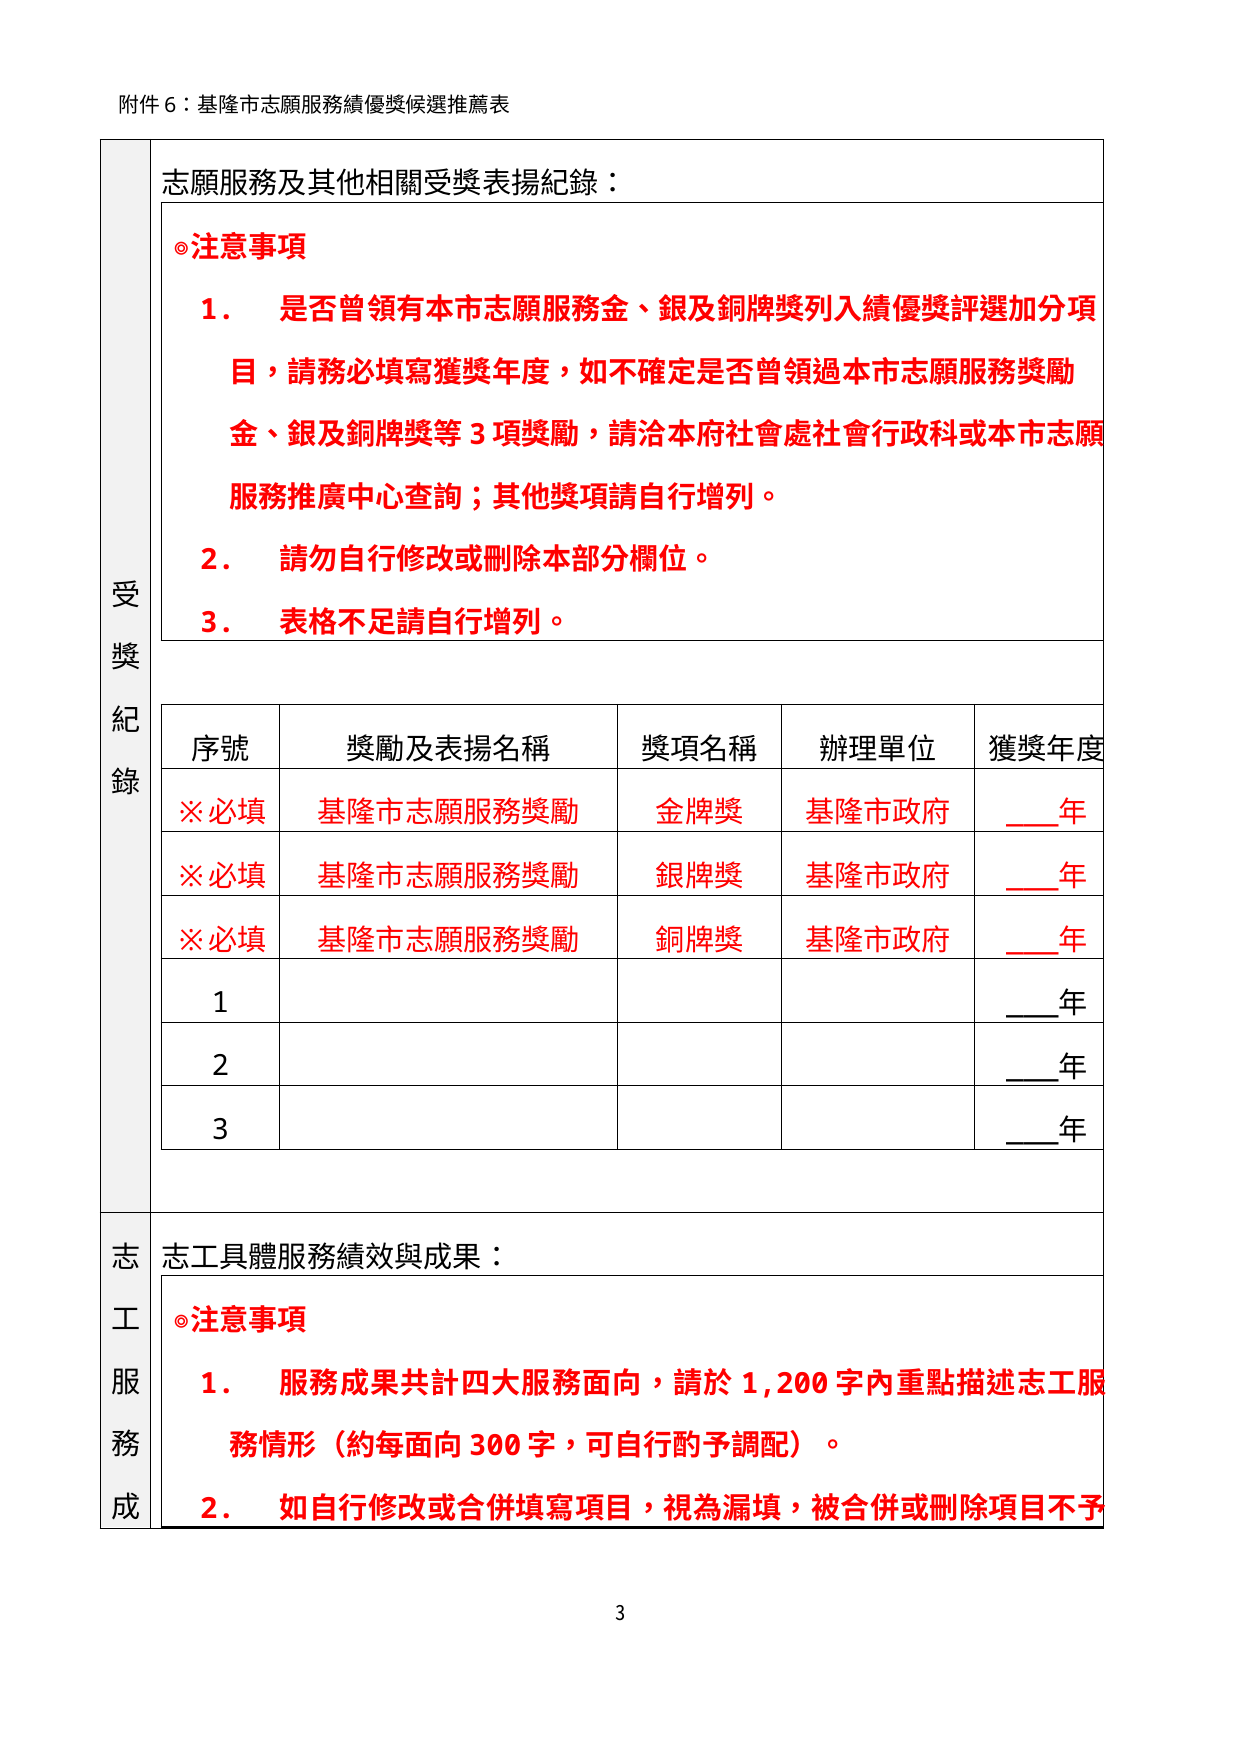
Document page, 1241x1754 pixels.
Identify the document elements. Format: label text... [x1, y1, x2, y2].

table_header 辦理單位 [782, 705, 974, 767]
table_cell ___年 [975, 1023, 1103, 1085]
table_cell ※必填 [162, 832, 279, 894]
table_cell ___年 [975, 959, 1103, 1022]
table_cell [280, 1023, 617, 1085]
table_cell 受獎紀錄 [101, 140, 150, 1212]
table_cell 志工具體服務績效與成果： 服務內容（20分，服務項目內容說明、服務年資及服務時數） 群性表現（25分，與所屬志願服務運用單位之志工同儕及督導、幹部間互動情形，例：團隊內人際關係、與他人合作情形、溝通協調方式等） 服務態度（25分，對志願服務工作之認知與動機、參與服務頻率、到班及值勤服務狀況，配合團隊派訓或參與會議等各式相關任務情形、配合志工團隊組織規範情形等） 服務事蹟（30分，從事志願服務工作之具體事蹟與貢獻，以及個人對於志願服務工作內容、對象或團隊等面向具有正向助益之處，例：運用自身專長於服務中、協助所屬志工隊、服務對象、社區連結組織內外資源、協助解決其他志工或志工隊隊遭遇之重大困難、建立團隊服務制度、特殊服務故事蔚為佳話等） [151, 1213, 1103, 1527]
table_cell 基隆市政府 [782, 896, 974, 958]
table_cell 基隆市政府 [782, 832, 974, 894]
table_cell 銅牌獎 [618, 896, 781, 958]
table_cell ※必填 [162, 769, 279, 831]
table_cell ___年 [975, 832, 1103, 894]
table_header 獎勵及表揚名稱 [280, 705, 617, 767]
table_header 獲獎年度 [975, 705, 1103, 767]
table_cell [618, 1086, 781, 1149]
table_cell 1 [162, 959, 279, 1022]
table_header ◎注意事項 服務成果共計四大服務面向，請於1,200字內重點描述志工服務情形（約每面向300字，可自行酌予調配）。 如自行修改或合併填寫項目，視為漏填，被合併或刪除項目不予給分。 本部分為評分重點，請就志工服務情形予以個別詳實描述，請勿僅概略填寫服務認真、待人親切等，若不同志工服務事蹟及故事相同，難以分辨志工服務其差異性。 [162, 1276, 1103, 1526]
table_cell [618, 1023, 781, 1085]
table_cell 金牌獎 [618, 769, 781, 831]
table_cell 基隆市志願服務獎勵 [280, 769, 617, 831]
table_cell [782, 1023, 974, 1085]
table_header 序號 [162, 705, 279, 767]
table_cell ※必填 [162, 896, 279, 958]
table_cell ___年 [975, 896, 1103, 958]
table_cell 3 [162, 1086, 279, 1149]
table_cell 基隆市志願服務獎勵 [280, 896, 617, 958]
table_cell [782, 959, 974, 1022]
table_cell 基隆市政府 [782, 769, 974, 831]
table_cell 志 工服 務 成 [101, 1213, 150, 1527]
table_cell 基隆市志願服務獎勵 [280, 832, 617, 894]
table_cell [782, 1086, 974, 1149]
table_cell [618, 959, 781, 1022]
table_cell 銀牌獎 [618, 832, 781, 894]
table_cell 志願服務及其他相關受獎表揚紀錄： [151, 140, 1103, 1212]
table_cell [280, 1086, 617, 1149]
table_cell ___年 [975, 769, 1103, 831]
table_cell ___年 [975, 1086, 1103, 1149]
table_cell 2 [162, 1023, 279, 1085]
table_cell [280, 959, 617, 1022]
table_header 獎項名稱 [618, 705, 781, 767]
table_header ◎注意事項 是否曾領有本市志願服務金、銀及銅牌獎列入績優獎評選加分項目，請務必填寫獲獎年度，如不確定是否曾領過本市志願服務獎勵金、銀及銅牌獎等3項獎勵，請洽本府社會處社會行政科或本市志願服務推廣中心查詢；其他獎項請自行增列。 請勿自行修改或刪除本部分欄位。 表格不足請自行增列。 [162, 203, 1103, 640]
